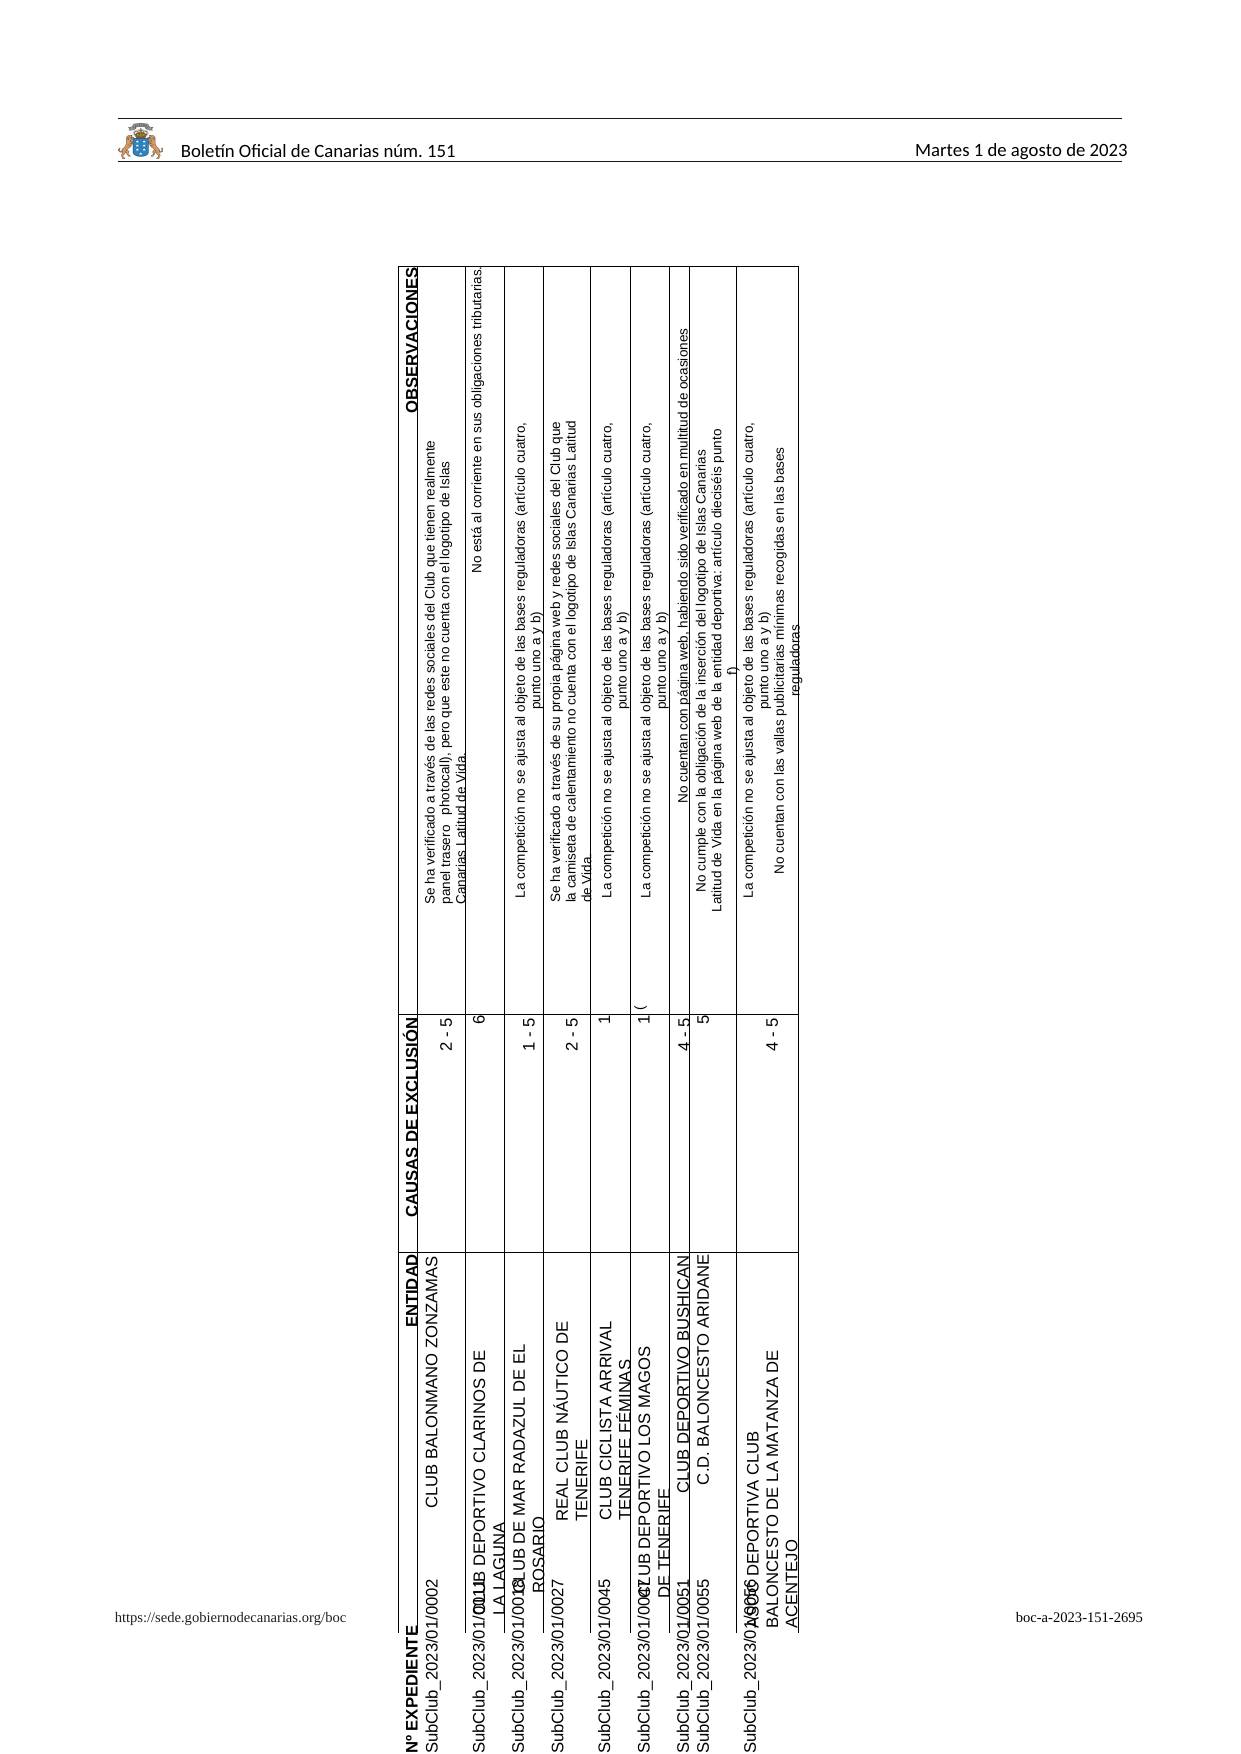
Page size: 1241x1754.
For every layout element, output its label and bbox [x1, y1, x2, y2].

table_header [409, 293, 417, 298]
table_cell [670, 1015, 689, 1252]
table_cell [690, 1015, 736, 1252]
table_header [466, 267, 504, 1014]
table_cell [407, 1281, 415, 1286]
table_cell [407, 1257, 415, 1262]
table_cell [505, 1015, 543, 1252]
table_cell [690, 1253, 736, 1609]
table_cell [622, 1491, 630, 1496]
table_header [690, 267, 736, 1014]
table_header [378, 236, 799, 1609]
table_cell [591, 1253, 630, 1609]
table_header [544, 267, 590, 1014]
table_cell [399, 1015, 417, 1252]
table_cell [409, 1021, 417, 1026]
table_header [737, 267, 798, 1014]
table_cell [418, 1253, 465, 1609]
table_cell [534, 1570, 543, 1579]
table_cell [505, 1253, 543, 1609]
table_cell [631, 1015, 669, 1252]
table_cell [418, 1015, 465, 1252]
table_cell [407, 1032, 415, 1039]
table_header [407, 304, 415, 311]
table_header [505, 267, 543, 1014]
table_cell [544, 1015, 590, 1252]
table_cell [659, 1588, 668, 1595]
table_cell [591, 1015, 630, 1252]
table_cell [466, 1253, 504, 1609]
table_header [670, 267, 689, 1014]
table_header [407, 403, 415, 410]
table_cell [409, 1308, 417, 1313]
table_cell [737, 1253, 798, 1609]
table_header [399, 267, 417, 1014]
table_cell [399, 1253, 417, 1609]
table_cell [534, 1518, 543, 1527]
table_cell [622, 1385, 630, 1390]
table_cell [496, 1537, 504, 1542]
table_cell [670, 1253, 689, 1609]
table_cell [466, 1015, 504, 1252]
table_header [591, 267, 630, 1014]
table_cell [737, 1015, 798, 1252]
table_cell [544, 1253, 590, 1609]
table_header [631, 267, 669, 1014]
table_header [418, 267, 465, 1014]
table_cell [631, 1253, 669, 1609]
table_cell [661, 1541, 669, 1546]
table_cell [407, 1133, 415, 1138]
table_header [207, 236, 378, 1609]
